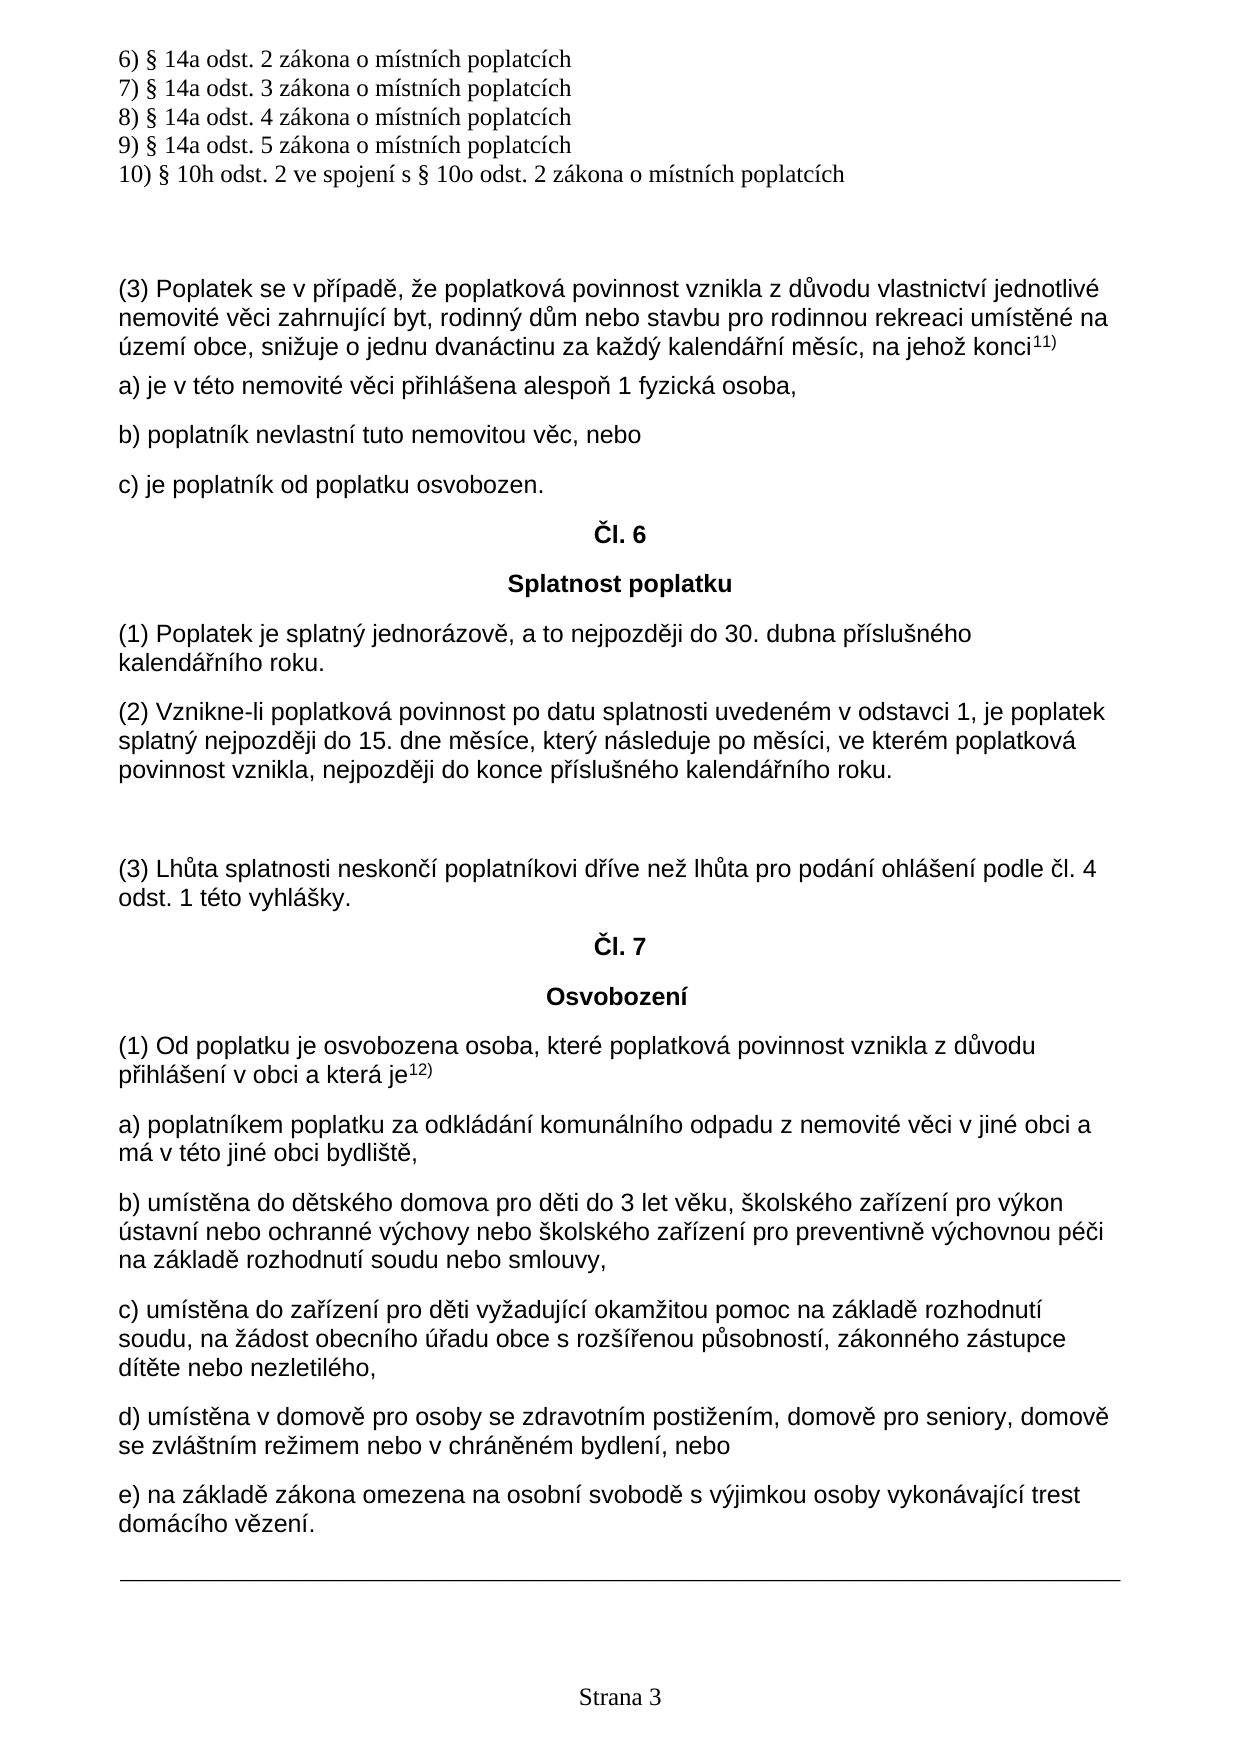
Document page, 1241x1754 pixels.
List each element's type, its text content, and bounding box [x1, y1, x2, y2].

text a) poplatníkem poplatku za odkládání komunálního odpadu z nemovité věci v jiné obci a má v této jiné obci bydliště, [118, 1110, 1122, 1167]
text e) na základě zákona omezena na osobní svobodě s výjimkou osoby vykonávající trest domácího vězení. [118, 1481, 1122, 1538]
text b) umístěna do dětského domova pro děti do 3 let věku, školského zařízení pro výkon ústavní nebo ochranné výchovy nebo školského zařízení pro preventivně výchovnou péči na základě rozhodnutí soudu nebo smlouvy, [118, 1188, 1122, 1274]
text c) je poplatník od poplatku osvobozen. [118, 470, 1122, 499]
text 6) § 14a odst. 2 zákona o místních poplatcích [118, 44, 1122, 73]
text Čl. 6 [118, 520, 1122, 548]
text (3) Poplatek se v případě, že poplatková povinnost vznikla z důvodu vlastnictví jednotlivé nemovité věci zahrnující byt, rodinný dům nebo stavbu pro rodinnou rekreaci umístěné na území obce, snižuje o jednu dvanáctinu za každý kalendářní měsíc, na jehož konci11) [118, 274, 1122, 361]
text 9) § 14a odst. 5 zákona o místních poplatcích [118, 131, 1122, 159]
text Splatnost poplatku [118, 569, 1122, 598]
text Čl. 7 [118, 932, 1122, 961]
text 7) § 14a odst. 3 zákona o místních poplatcích [118, 73, 1122, 102]
text (2) Vznikne-li poplatková povinnost po datu splatnosti uvedeném v odstavci 1, je poplatek splatný nejpozději do 15. dne měsíce, který následuje po měsíci, ve kterém poplatková povinnost vznikla, nejpozději do konce příslušného kalendářního roku. [118, 697, 1122, 783]
text (1) Od poplatku je osvobozena osoba, které poplatková povinnost vznikla z důvodu přihlášení v obci a která je12) [118, 1031, 1122, 1089]
text (3) Lhůta splatnosti neskončí poplatníkovi dříve než lhůta pro podání ohlášení podle čl. 4 odst. 1 této vyhlášky. [118, 854, 1122, 911]
text 8) § 14a odst. 4 zákona o místních poplatcích [118, 102, 1122, 131]
text Osvobození [118, 982, 1122, 1011]
text b) poplatník nevlastní tuto nemovitou věc, nebo [118, 421, 1122, 449]
text a) je v této nemovité věci přihlášena alespoň 1 fyzická osoba, [118, 371, 1122, 400]
text d) umístěna v domově pro osoby se zdravotním postižením, domově pro seniory, domově se zvláštním režimem nebo v chráněném bydlení, nebo [118, 1402, 1122, 1460]
text c) umístěna do zařízení pro děti vyžadující okamžitou pomoc na základě rozhodnutí soudu, na žádost obecního úřadu obce s rozšířenou působností, zákonného zástupce dítěte nebo nezletilého, [118, 1295, 1122, 1381]
text 10) § 10h odst. 2 ve spojení s § 10o odst. 2 zákona o místních poplatcích [118, 159, 1122, 188]
text (1) Poplatek je splatný jednorázově, a to nejpozději do 30. dubna příslušného kalendářního roku. [118, 619, 1122, 676]
